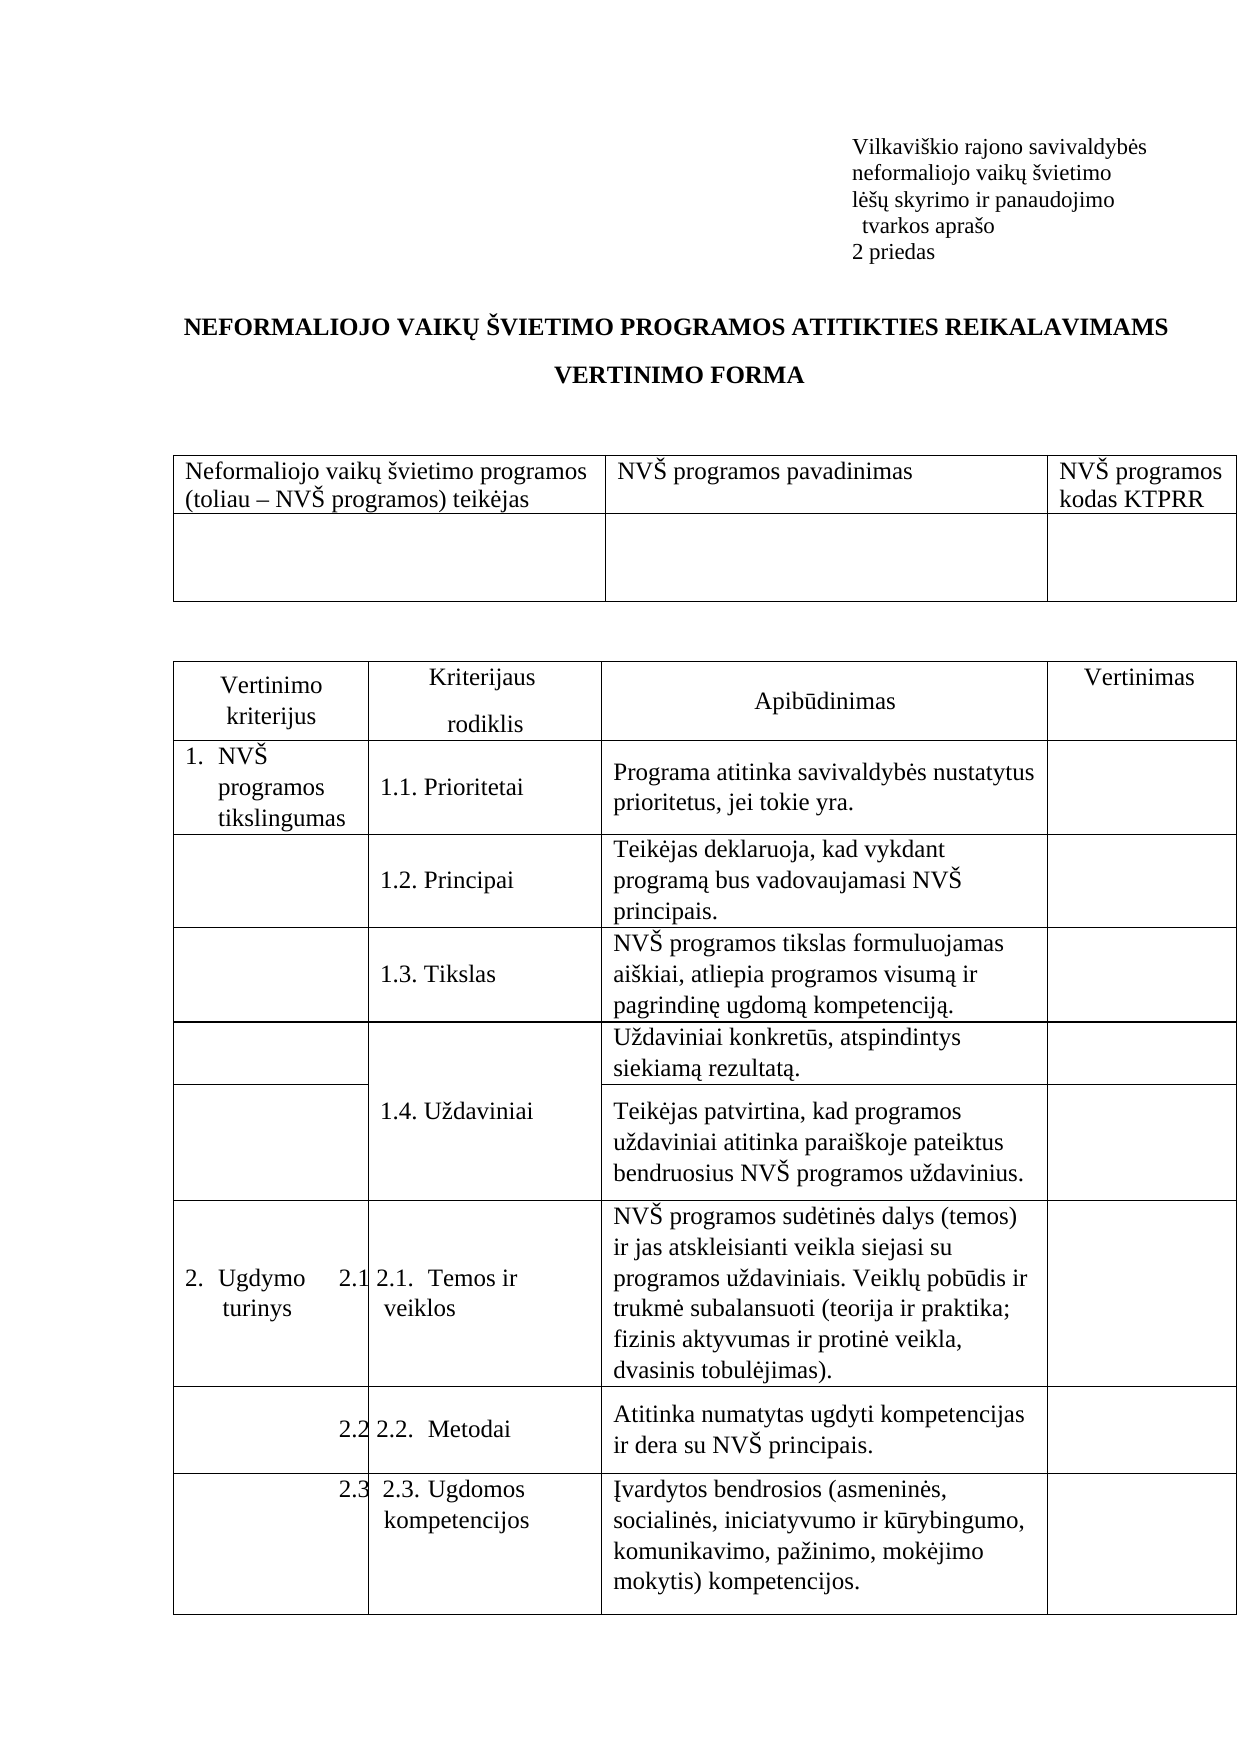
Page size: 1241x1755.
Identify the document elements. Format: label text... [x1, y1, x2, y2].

table_cell [174, 928, 368, 1021]
table_cell Teikėjas deklaruoja, kad vykdant programą bus vadovaujamasi NVŠ principais. [602, 835, 1047, 927]
table_cell 2.3 2.3. Ugdomos kompetencijos [369, 1474, 601, 1614]
table_header Vertinimo kriterijus [174, 662, 368, 740]
table_cell 2. Ugdymo turinys [174, 1201, 368, 1386]
table_cell [1048, 1387, 1236, 1473]
table_cell Atitinka numatytas ugdyti kompetencijas ir dera su NVŠ principais. [602, 1387, 1047, 1473]
table_cell Uždaviniai konkretūs, atspindintys siekiamą rezultatą. [602, 1023, 1047, 1084]
table_cell [174, 835, 368, 927]
table_cell [1048, 1201, 1236, 1386]
table_cell 1.3. Tikslas [369, 928, 601, 1021]
table_cell Įvardytos bendrosios (asmeninės, socialinės, iniciatyvumo ir kūrybingumo, komunikavimo, pažinimo, mokėjimo mokytis) kompetencijos. [602, 1474, 1047, 1614]
table_cell [1048, 1474, 1236, 1614]
table_cell [1048, 741, 1236, 833]
table_cell [1048, 514, 1236, 601]
table_header Apibūdinimas [602, 662, 1047, 740]
table_cell 2.1 2.1. Temos ir veiklos [369, 1201, 601, 1386]
table_cell 1.4. Uždaviniai [369, 1023, 601, 1200]
table_cell [174, 514, 605, 601]
text 2 priedas [712, 238, 1181, 265]
table_cell NVŠ programos sudėtinės dalys (temos) ir jas atskleisianti veikla siejasi su programos uždaviniais. Veiklų pobūdis ir trukmė subalansuoti (teorija ir praktika; fizinis aktyvumas ir protinė veikla, dvasinis tobulėjimas). [602, 1201, 1047, 1386]
table_cell [174, 1085, 368, 1200]
table_header NVŠ programos kodas KTPRR [1048, 456, 1236, 513]
table_cell [1048, 1085, 1236, 1200]
table_cell [174, 1023, 368, 1084]
table_cell NVŠ programos tikslas formuluojamas aiškiai, atliepia programos visumą ir pagrindinę ugdomą kompetenciją. [602, 928, 1047, 1021]
table_header Neformaliojo vaikų švietimo programos (toliau – NVŠ programos) teikėjas [174, 456, 605, 513]
text VERTINIMO FORMA [177, 360, 1181, 388]
table_cell [174, 1474, 368, 1614]
text Neformaliojo vaikų ŠVIETIMO programOS atitikties reikalavimams [177, 312, 1181, 341]
table_cell 2.2 2.2. Metodai [369, 1387, 601, 1473]
table_cell Programa atitinka savivaldybės nustatytus prioritetus, jei tokie yra. [602, 741, 1047, 833]
table_cell 1. NVŠ programos tikslingumas [174, 741, 368, 833]
table_cell [1048, 928, 1236, 1021]
text lėšų skyrimo ir panaudojimo tvarkos aprašo [712, 186, 1181, 238]
table_cell [1048, 835, 1236, 927]
table_header Kriterijaus rodiklis [369, 662, 601, 740]
text Vilkaviškio rajono savivaldybės neformaliojo vaikų švietimo [852, 133, 1181, 186]
table_cell [174, 1387, 368, 1473]
table_header Vertinimas [1048, 662, 1236, 740]
table_cell [606, 514, 1047, 601]
table_cell 1.1. Prioritetai [369, 741, 601, 833]
table_cell [1048, 1023, 1236, 1084]
table_header NVŠ programos pavadinimas [606, 456, 1047, 513]
table_cell 1.2. Principai [369, 835, 601, 927]
table_cell Teikėjas patvirtina, kad programos uždaviniai atitinka paraiškoje pateiktus bendruosius NVŠ programos uždavinius. [602, 1085, 1047, 1200]
